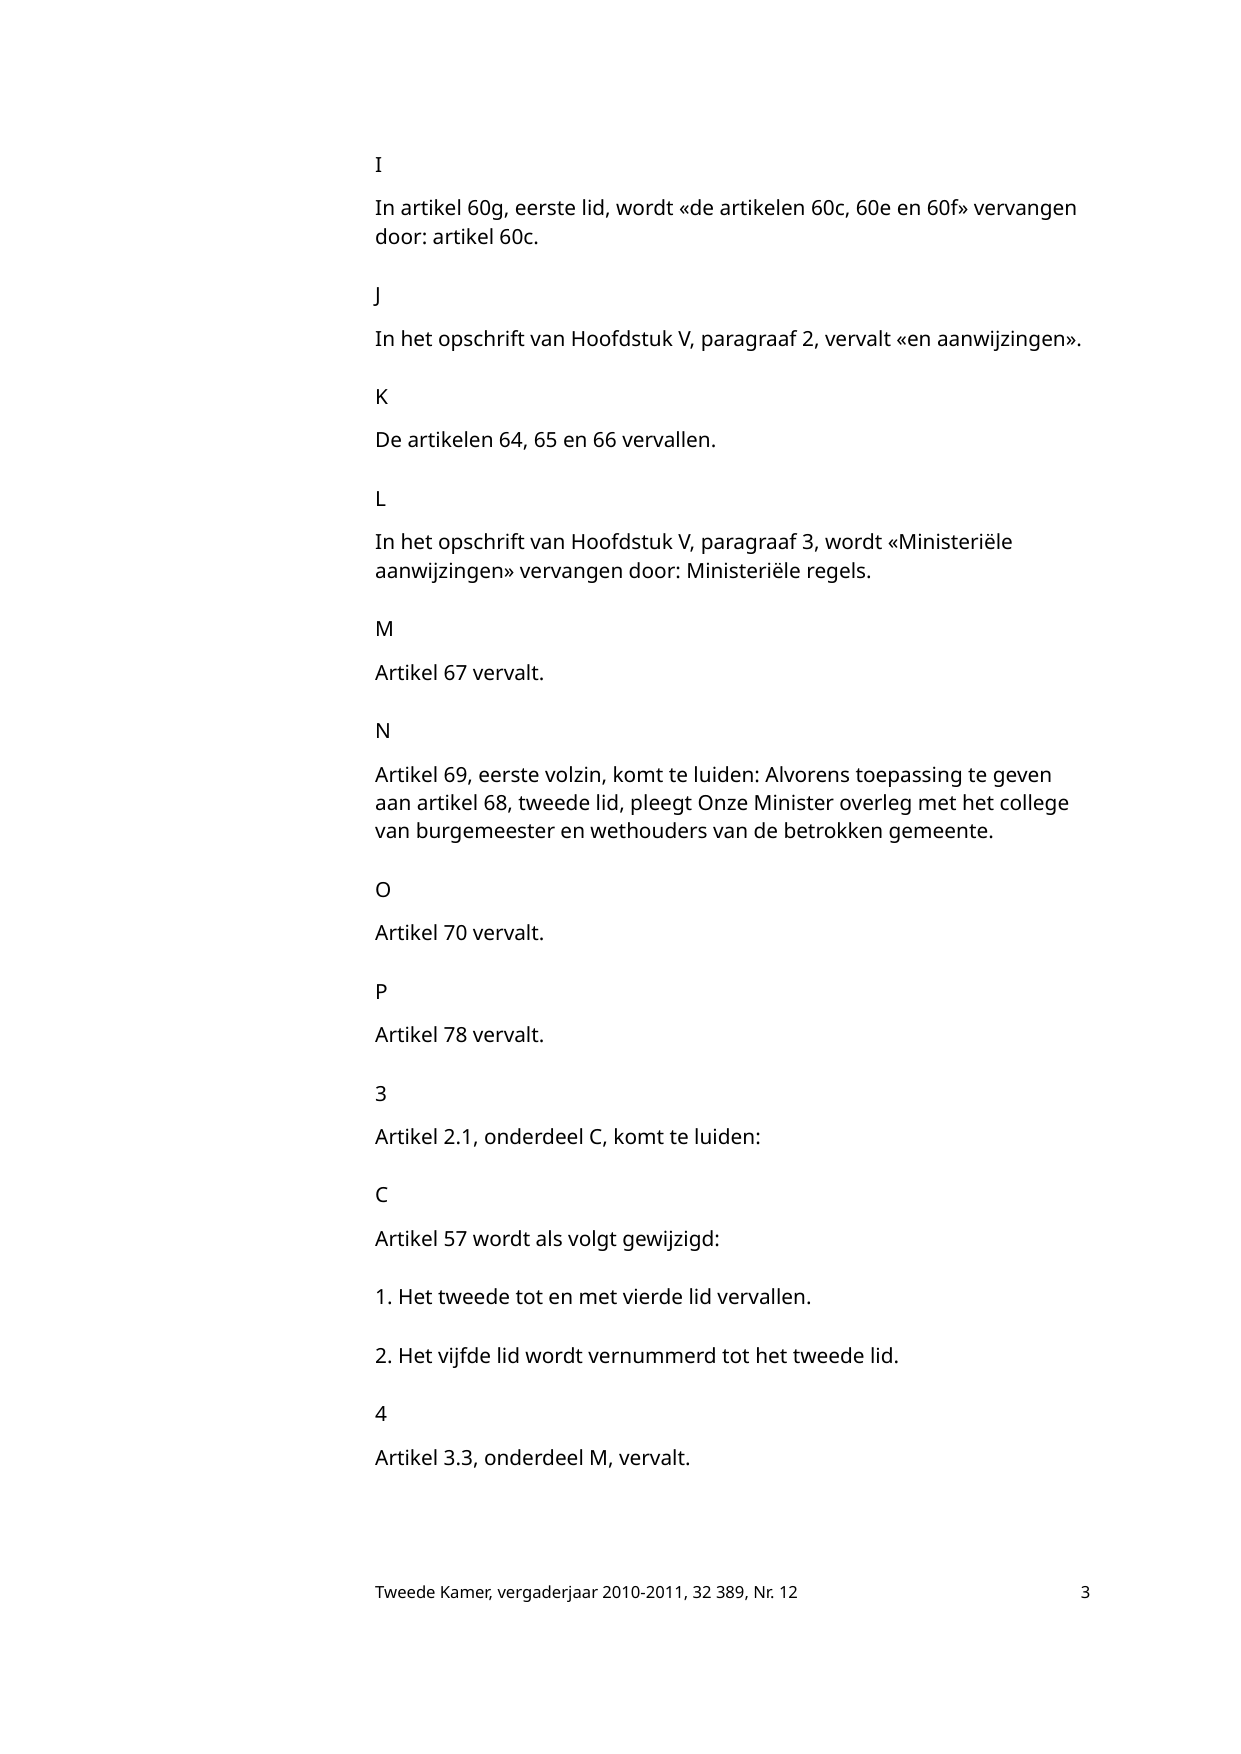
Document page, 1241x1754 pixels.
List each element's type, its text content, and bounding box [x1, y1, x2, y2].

text In het opschrift van Hoofdstuk V, paragraaf 2, vervalt «en aanwijzingen». [375, 324, 1090, 352]
text De artikelen 64, 65 en 66 vervallen. [375, 426, 1090, 454]
text Artikel 2.1, onderdeel C, komt te luiden: [375, 1122, 1090, 1151]
text 4 [375, 1399, 1090, 1428]
text 2. Het vijfde lid wordt vernummerd tot het tweede lid. [375, 1341, 1090, 1369]
text M [375, 614, 1090, 643]
text Artikel 78 vervalt. [375, 1020, 1090, 1049]
text 3 [375, 1079, 1090, 1107]
text I [375, 150, 1090, 178]
text K [375, 382, 1090, 411]
text C [375, 1181, 1090, 1209]
text O [375, 875, 1090, 903]
text Artikel 70 vervalt. [375, 918, 1090, 947]
text J [375, 280, 1090, 309]
text N [375, 716, 1090, 745]
text In artikel 60g, eerste lid, wordt «de artikelen 60c, 60e en 60f» vervangen door: artikel 60c. [375, 193, 1090, 250]
text Artikel 3.3, onderdeel M, vervalt. [375, 1443, 1090, 1471]
text Artikel 57 wordt als volgt gewijzigd: [375, 1224, 1090, 1252]
text Artikel 69, eerste volzin, komt te luiden: Alvorens toepassing te geven aan artikel 68, tweede lid, pleegt Onze Minister overleg met het college van burgemeester en wethouders van de betrokken gemeente. [375, 760, 1090, 845]
text In het opschrift van Hoofdstuk V, paragraaf 3, wordt «Ministeriële aanwijzingen» vervangen door: Ministeriële regels. [375, 527, 1090, 584]
text P [375, 977, 1090, 1005]
text L [375, 484, 1090, 512]
text 1. Het tweede tot en met vierde lid vervallen. [375, 1282, 1090, 1311]
text Artikel 67 vervalt. [375, 658, 1090, 686]
